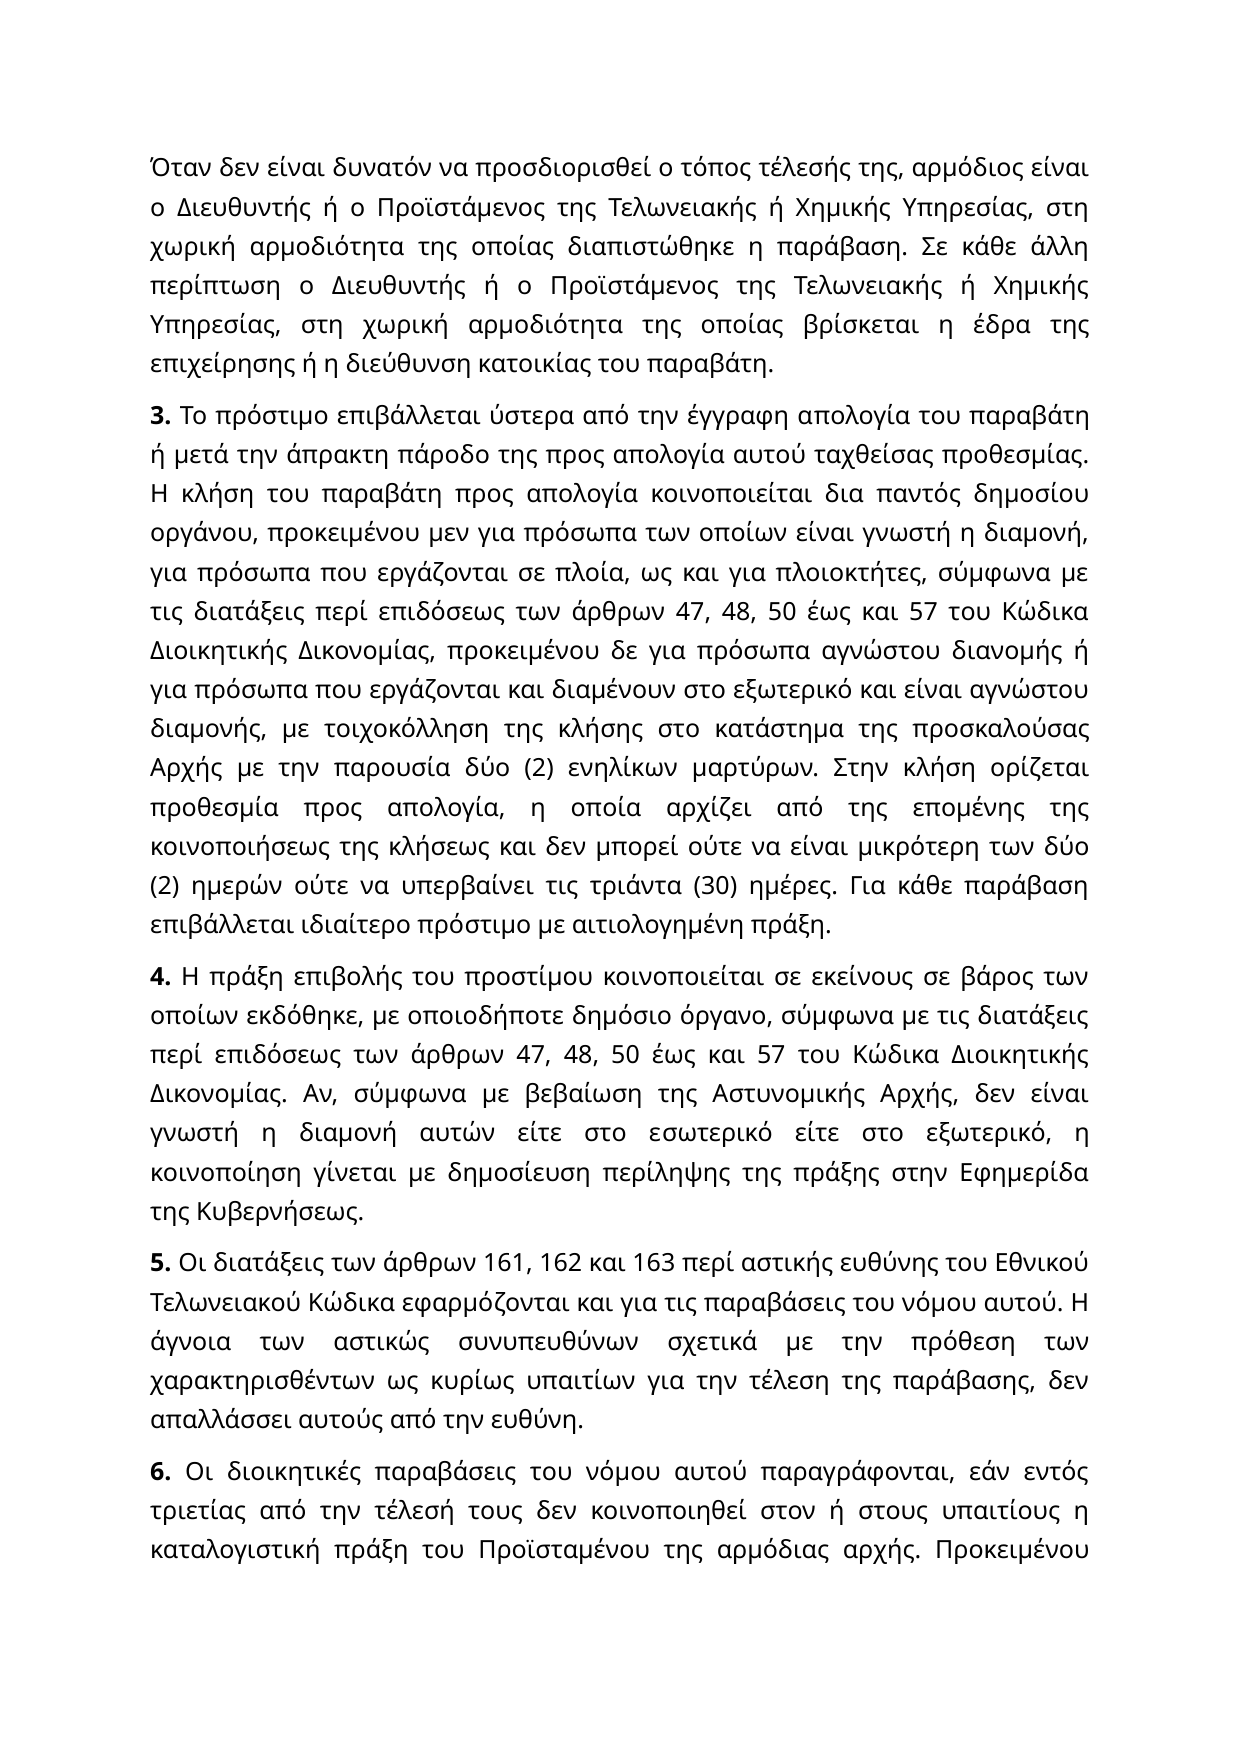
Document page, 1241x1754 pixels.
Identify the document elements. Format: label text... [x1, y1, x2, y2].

text 5. Οι διατάξεις των άρθρων 161, 162 και 163 περί αστικής ευθύνης του Εθνικού Τελωνειακού Κώδικα εφαρμό­ζονται και για τις παραβάσεις του νόμου αυτού. Η άγνοια των αστικώς συνυπευθύνων σχετικά με την πρόθεση των χαρακτηρισθέντων ως κυρίως υπαιτίων για την τέλεση της παράβασης, δεν απαλλάσσει αυτούς από την ευθύνη. [150, 1245, 1090, 1436]
text 3. Το πρόστιμο επιβάλλεται ύστερα από την έγγραφη α­πολογία του παραβάτη ή μετά την άπρακτη πάροδο της προς απολογία αυτού ταχθείσας προθεσμίας. Η κλήση του παραβάτη προς απολογία κοινοποιείται δια παντός δημοσίου οργάνου, προκειμένου μεν για πρόσωπα των οποίων είναι γνωστή η διαμονή, για πρόσωπα που εργάζονται σε πλοία, ως και για πλοιοκτήτες, σύμφωνα με τις διατάξεις περί επιδόσεως των άρθρων 47, 48, 50 έως και 57 του Κώδικα Διοικητικής Δικονομίας, προκειμένου δε για πρόσωπα αγνώστου διανομής ή για πρόσωπα που εργάζονται και διαμένουν στο εξωτερικό και είναι αγνώστου διαμονής, με τοιχοκόλληση της κλήσης στο κατάστημα της προσκαλούσας Αρχής με την παρουσία δύο (2) ενηλίκων μαρτύρων. Στην κλήση ορίζεται προθεσμία προς απολογία, η οποία αρχίζει από της επομένης της κοινοποιήσεως της κλήσεως και δεν μπορεί ούτε να είναι μικρότερη των δύο (2) ημερών ούτε να υπερβαίνει τις τριάντα (30) ημέρες. Για κάθε παράβαση επιβάλλεται ιδιαίτερο πρό­στιμο με αιτιολογημένη πράξη. [150, 397, 1090, 941]
text 4. Η πράξη επιβολής του προστίμου κοινοποιείται σε εκείνους σε βάρος των οποίων εκδόθηκε, με οποιοδήποτε δημόσιο όργανο, σύμφωνα με τις διατάξεις περί επιδόσεως των άρθρων 47, 48, 50 έως και 57 του Κώδικα Διοικητικής Δικονομίας. Αν, σύμφωνα με βεβαίωση της Αστυνομικής Αρχής, δεν είναι γνωστή η διαμονή αυτών είτε στο ε­σωτερικό είτε στο εξωτερικό, η κοινοποίηση γίνεται με δημοσίευση περίληψης της πράξης στην Εφημερίδα της Κυβερνήσεως. [150, 958, 1090, 1227]
text 6. Οι διοικητικές παραβάσεις του νόμου αυτού παραγράφονται, εάν εντός τριετίας από την τέλεσή τους δεν κοινοποιηθεί στον ή στους υπαιτίους η καταλογιστική πράξη του Προϊσταμένου της αρμόδιας αρχής. Προκειμένου [150, 1453, 1090, 1566]
text Όταν δεν είναι δυνατόν να προσδιορισθεί ο τόπος τέλεσής της, αρμόδιος είναι ο Διευθυντής ή ο Προϊστάμενος της Τελωνειακής ή Χημικής Υπηρεσίας, στη χωρική αρμοδιότητα της οποίας διαπιστώθηκε η παράβαση. Σε κάθε άλλη περίπτωση ο Διευθυντής ή ο Προϊστάμενος της Τελωνειακής ή Χημικής Υπηρεσίας, στη χωρική αρμοδιότητα της οποίας βρίσκεται η έδρα της επιχείρησης ή η διεύθυνση κατοικίας του παραβάτη. [150, 150, 1090, 380]
